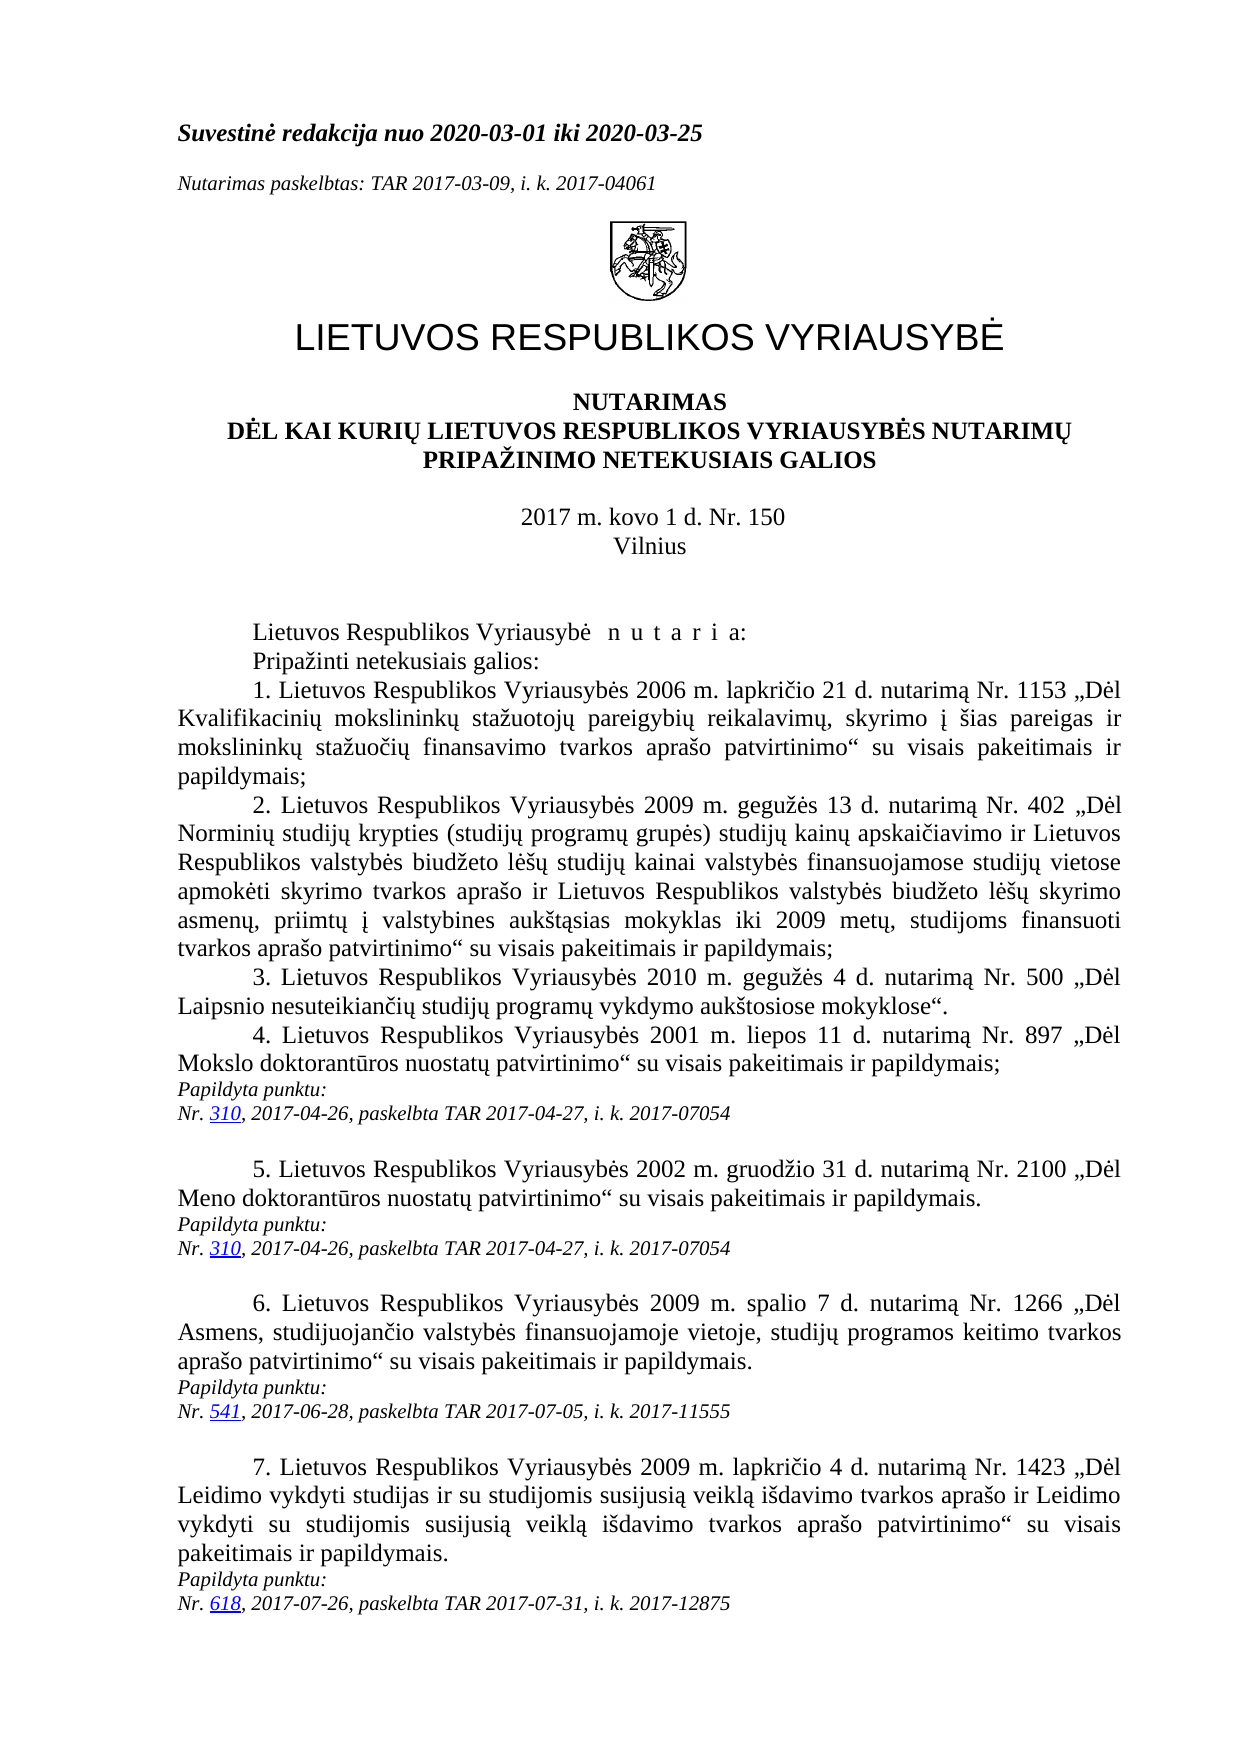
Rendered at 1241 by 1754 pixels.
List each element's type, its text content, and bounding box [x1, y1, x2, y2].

text DĖL KAI KURIŲ LIETUVOS RESPUBLIKOS VYRIAUSYBĖS NUTARIMŲ PRIPAŽINIMO NETEKUSIAIS GALIOS [177, 416, 1122, 473]
text Nutarimas paskelbtas: TAR 2017-03-09, i. k. 2017-04061 [177, 171, 1122, 195]
text Pripažinti netekusiais galios: [177, 646, 1122, 675]
text 3. Lietuvos Respublikos Vyriausybės 2010 m. gegužės 4 d. nutarimą Nr. 500 „Dėl Laipsnio nesuteikiančių studijų programų vykdymo aukštosiose mokyklose“. [177, 962, 1122, 1020]
text 2. Lietuvos Respublikos Vyriausybės 2009 m. gegužės 13 d. nutarimą Nr. 402 „Dėl Norminių studijų krypties (studijų programų grupės) studijų kainų apskaičiavimo ir Lietuvos Respublikos valstybės biudžeto lėšų studijų kainai valstybės finansuojamose studijų vietose apmokėti skyrimo tvarkos aprašo ir Lietuvos Respublikos valstybės biudžeto lėšų skyrimo asmenų, priimtų į valstybines aukštąsias mokyklas iki 2009 metų, studijoms finansuoti tvarkos aprašo patvirtinimo“ su visais pakeitimais ir papildymais; [177, 790, 1122, 962]
text Nr. 618, 2017-07-26, paskelbta TAR 2017-07-31, i. k. 2017-12875 [177, 1591, 1122, 1615]
text 6. Lietuvos Respublikos Vyriausybės 2009 m. spalio 7 d. nutarimą Nr. 1266 „Dėl Asmens, studijuojančio valstybės finansuojamoje vietoje, studijų programos keitimo tvarkos aprašo patvirtinimo“ su visais pakeitimais ir papildymais. [177, 1288, 1122, 1375]
text Nr. 541, 2017-06-28, paskelbta TAR 2017-07-05, i. k. 2017-11555 [177, 1399, 1122, 1423]
text 1. Lietuvos Respublikos Vyriausybės 2006 m. lapkričio 21 d. nutarimą Nr. 1153 „Dėl Kvalifikacinių mokslininkų stažuotojų pareigybių reikalavimų, skyrimo į šias pareigas ir mokslininkų stažuočių finansavimo tvarkos aprašo patvirtinimo“ su visais pakeitimais ir papildymais; [177, 675, 1122, 790]
text Lietuvos Respublikos Vyriausybė nutaria: [177, 617, 1122, 646]
text Lietuvos Respublikos Vyriausybė [177, 315, 1122, 358]
text Suvestinė redakcija nuo 2020-03-01 iki 2020-03-25 [177, 118, 1122, 147]
text Papildyta punktu: [177, 1077, 1122, 1101]
text Papildyta punktu: [177, 1212, 1122, 1236]
text 5. Lietuvos Respublikos Vyriausybės 2002 m. gruodžio 31 d. nutarimą Nr. 2100 „Dėl Meno doktorantūros nuostatų patvirtinimo“ su visais pakeitimais ir papildymais. [177, 1154, 1122, 1212]
text 2017 m. kovo 1 d. Nr. 150 [177, 502, 1122, 531]
text Papildyta punktu: [177, 1375, 1122, 1399]
text Vilnius [177, 531, 1122, 560]
text 4. Lietuvos Respublikos Vyriausybės 2001 m. liepos 11 d. nutarimą Nr. 897 „Dėl Mokslo doktorantūros nuostatų patvirtinimo“ su visais pakeitimais ir papildymais; [177, 1020, 1122, 1077]
text Nr. 310, 2017-04-26, paskelbta TAR 2017-04-27, i. k. 2017-07054 [177, 1236, 1122, 1260]
text 7. Lietuvos Respublikos Vyriausybės 2009 m. lapkričio 4 d. nutarimą Nr. 1423 „Dėl Leidimo vykdyti studijas ir su studijomis susijusią veiklą išdavimo tvarkos aprašo ir Leidimo vykdyti su studijomis susijusią veiklą išdavimo tvarkos aprašo patvirtinimo“ su visais pakeitimais ir papildymais. [177, 1452, 1122, 1567]
text Nr. 310, 2017-04-26, paskelbta TAR 2017-04-27, i. k. 2017-07054 [177, 1101, 1122, 1125]
text nutarimas [177, 387, 1122, 416]
text Papildyta punktu: [177, 1567, 1122, 1591]
